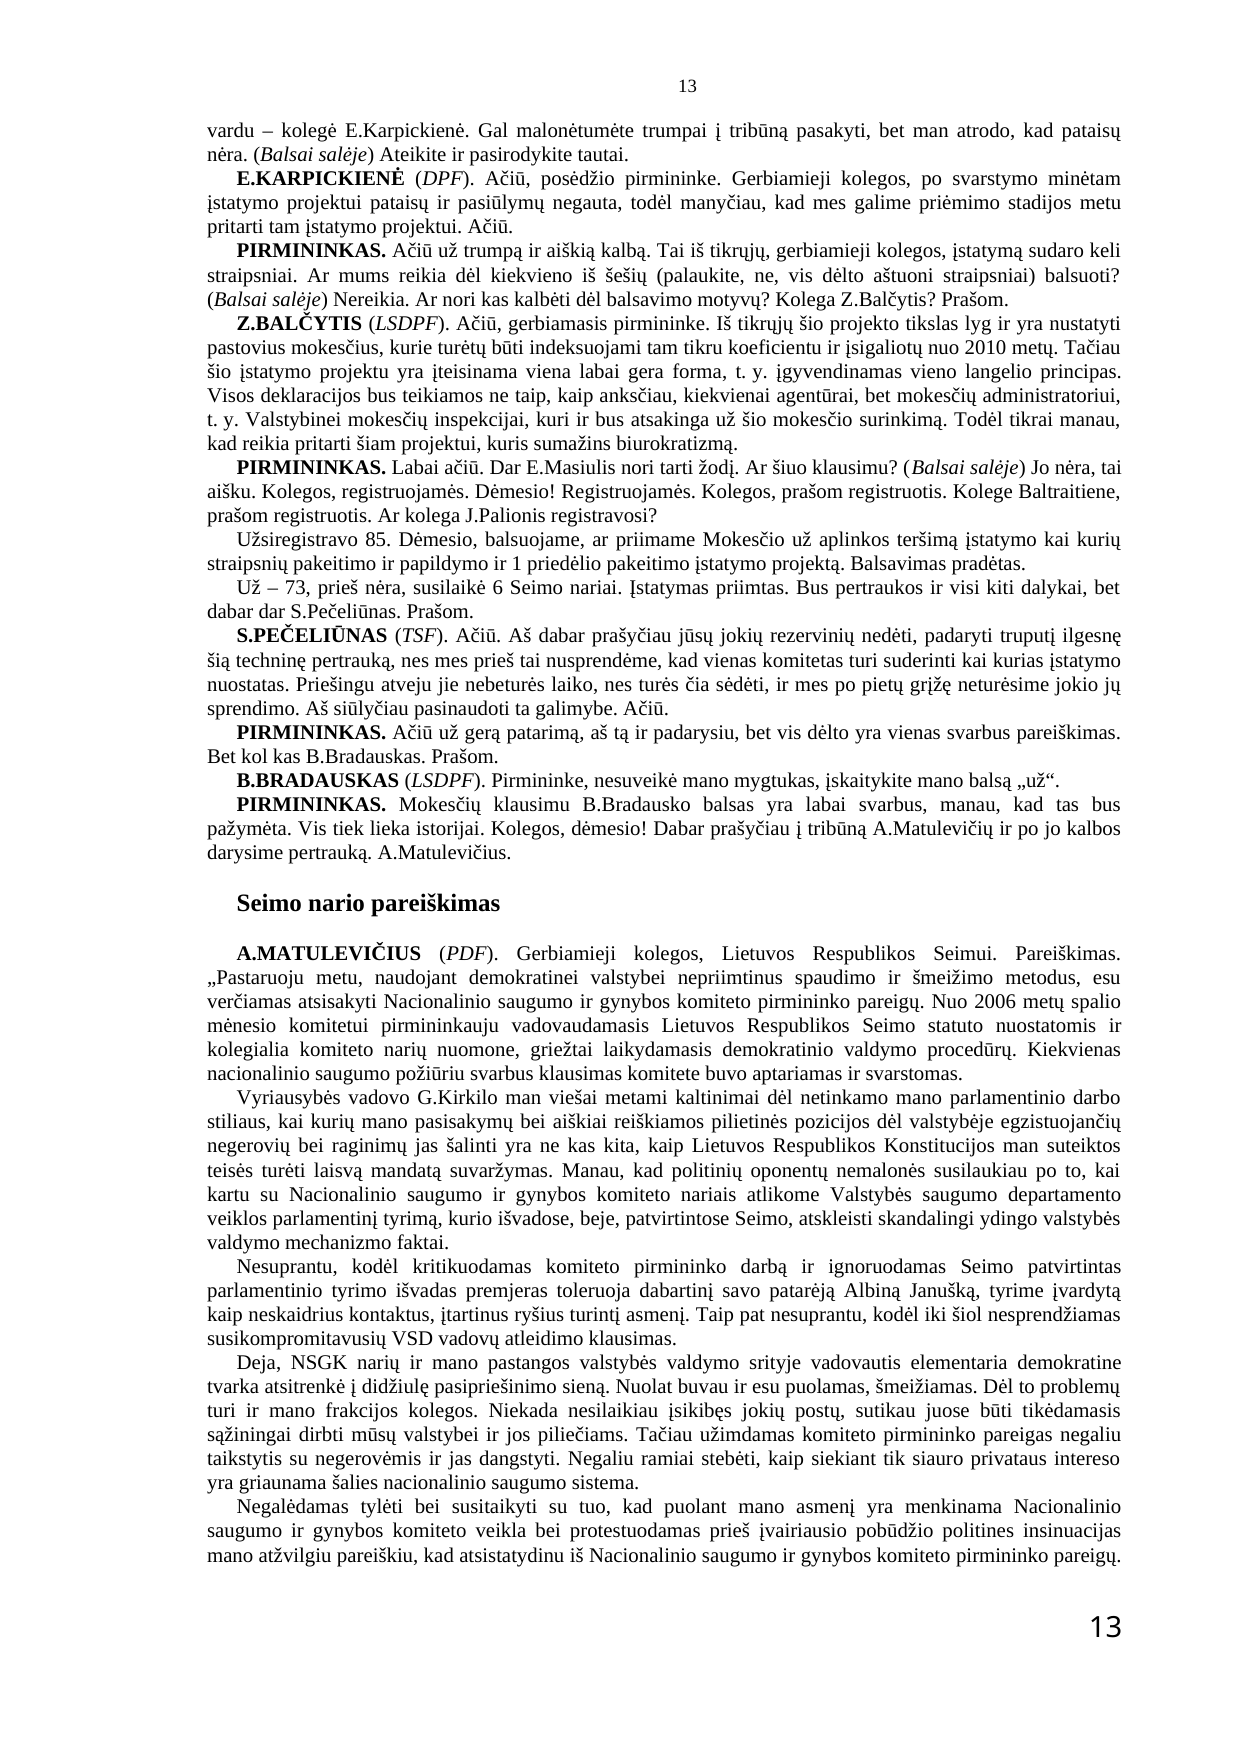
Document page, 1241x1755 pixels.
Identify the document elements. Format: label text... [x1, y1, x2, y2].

text vardu – kolegė E.Karpickienė. Gal malonėtumėte trumpai į tribūną pasakyti, bet man atrodo, kad pataisų nėra. (Balsai salėje) Ateikite ir pasirodykite tautai. [207, 118, 1122, 166]
text Vyriausybės vadovo G.Kirkilo man viešai metami kaltinimai dėl netinkamo mano parlamentinio darbo stiliaus, kai kurių mano pasisakymų bei aiškiai reiškiamos pilietinės pozicijos dėl valstybėje egzistuojančių negerovių bei raginimų jas šalinti yra ne kas kita, kaip Lietuvos Respublikos Konstitucijos man suteiktos teisės turėti laisvą mandatą suvaržymas. Manau, kad politinių oponentų nemalonės susilaukiau po to, kai kartu su Nacionalinio saugumo ir gynybos komiteto nariais atlikome Valstybės saugumo departamento veiklos parlamentinį tyrimą, kurio išvadose, beje, patvirtintose Seimo, atskleisti skandalingi ydingo valstybės valdymo mechanizmo faktai. [207, 1085, 1122, 1254]
text A.MATULEVIČIUS (PDF). Gerbiamieji kolegos, Lietuvos Respublikos Seimui. Pareiškimas. „Pastaruoju metu, naudojant demokratinei valstybei nepriimtinus spaudimo ir šmeižimo metodus, esu verčiamas atsisakyti Nacionalinio saugumo ir gynybos komiteto pirmininko pareigų. Nuo 2006 metų spalio mėnesio komitetui pirmininkauju vadovaudamasis Lietuvos Respublikos Seimo statuto nuostatomis ir kolegialia komiteto narių nuomone, griežtai laikydamasis demokratinio valdymo procedūrų. Kiekvienas nacionalinio saugumo požiūriu svarbus klausimas komitete buvo aptariamas ir svarstomas. [207, 941, 1122, 1085]
text E.KARPICKIENĖ (DPF). Ačiū, posėdžio pirmininke. Gerbiamieji kolegos, po svarstymo minėtam įstatymo projektui pataisų ir pasiūlymų negauta, todėl manyčiau, kad mes galime priėmimo stadijos metu pritarti tam įstatymo projektui. Ačiū. [207, 166, 1122, 238]
text S.PEČELIŪNAS (TSF). Ačiū. Aš dabar prašyčiau jūsų jokių rezervinių nedėti, padaryti truputį ilgesnę šią techninę pertrauką, nes mes prieš tai nusprendėme, kad vienas komitetas turi suderinti kai kurias įstatymo nuostatas. Priešingu atveju jie nebeturės laiko, nes turės čia sėdėti, ir mes po pietų grįžę neturėsime jokio jų sprendimo. Aš siūlyčiau pasinaudoti ta galimybe. Ačiū. [207, 623, 1122, 720]
text PIRMININKAS. Ačiū už gerą patarimą, aš tą ir padarysiu, bet vis dėlto yra vienas svarbus pareiškimas. Bet kol kas B.Bradauskas. Prašom. [207, 720, 1122, 768]
text PIRMININKAS. Labai ačiū. Dar E.Masiulis nori tarti žodį. Ar šiuo klausimu? (Balsai salėje) Jo nėra, tai aišku. Kolegos, registruojamės. Dėmesio! Registruojamės. Kolegos, prašom registruotis. Kolege Baltraitiene, prašom registruotis. Ar kolega J.Palionis registravosi? [207, 455, 1122, 527]
text Užsiregistravo 85. Dėmesio, balsuojame, ar priimame Mokesčio už aplinkos teršimą įstatymo kai kurių straipsnių pakeitimo ir papildymo ir 1 priedėlio pakeitimo įstatymo projektą. Balsavimas pradėtas. [207, 527, 1122, 575]
text B.BRADAUSKAS (LSDPF). Pirmininke, nesuveikė mano mygtukas, įskaitykite mano balsą „už“. [207, 768, 1122, 792]
text PIRMININKAS. Mokesčių klausimu B.Bradausko balsas yra labai svarbus, manau, kad tas bus pažymėta. Vis tiek lieka istorijai. Kolegos, dėmesio! Dabar prašyčiau į tribūną A.Matulevičių ir po jo kalbos darysime pertrauką. A.Matulevičius. [207, 792, 1122, 864]
text Už – 73, prieš nėra, susilaikė 6 Seimo nariai. Įstatymas priimtas. Bus pertraukos ir visi kiti dalykai, bet dabar dar S.Pečeliūnas. Prašom. [207, 575, 1122, 623]
text PIRMININKAS. Ačiū už trumpą ir aiškią kalbą. Tai iš tikrųjų, gerbiamieji kolegos, įstatymą sudaro keli straipsniai. Ar mums reikia dėl kiekvieno iš šešių (palaukite, ne, vis dėlto aštuoni straipsniai) balsuoti? (Balsai salėje) Nereikia. Ar nori kas kalbėti dėl balsavimo motyvų? Kolega Z.Balčytis? Prašom. [207, 238, 1122, 311]
text Seimo nario pareiškimas [207, 888, 1122, 917]
text Nesuprantu, kodėl kritikuodamas komiteto pirmininko darbą ir ignoruodamas Seimo patvirtintas parlamentinio tyrimo išvadas premjeras toleruoja dabartinį savo patarėją Albiną Janušką, tyrime įvardytą kaip neskaidrius kontaktus, įtartinus ryšius turintį asmenį. Taip pat nesuprantu, kodėl iki šiol nesprendžiamas susikompromitavusių VSD vadovų atleidimo klausimas. [207, 1254, 1122, 1350]
text Z.BALČYTIS (LSDPF). Ačiū, gerbiamasis pirmininke. Iš tikrųjų šio projekto tikslas lyg ir yra nustatyti pastovius mokesčius, kurie turėtų būti indeksuojami tam tikru koeficientu ir įsigaliotų nuo 2010 metų. Tačiau šio įstatymo projektu yra įteisinama viena labai gera forma, t. y. įgyvendinamas vieno langelio principas. Visos deklaracijos bus teikiamos ne taip, kaip anksčiau, kiekvienai agentūrai, bet mokesčių administratoriui, t. y. Valstybinei mokesčių inspekcijai, kuri ir bus atsakinga už šio mokesčio surinkimą. Todėl tikrai manau, kad reikia pritarti šiam projektui, kuris sumažins biurokratizmą. [207, 311, 1122, 455]
text Deja, NSGK narių ir mano pastangos valstybės valdymo srityje vadovautis elementaria demokratine tvarka atsitrenkė į didžiulę pasipriešinimo sieną. Nuolat buvau ir esu puolamas, šmeižiamas. Dėl to problemų turi ir mano frakcijos kolegos. Niekada nesilaikiau įsikibęs jokių postų, sutikau juose būti tikėdamasis sąžiningai dirbti mūsų valstybei ir jos piliečiams. Tačiau užimdamas komiteto pirmininko pareigas negaliu taikstytis su negerovėmis ir jas dangstyti. Negaliu ramiai stebėti, kaip siekiant tik siauro privataus intereso yra griaunama šalies nacionalinio saugumo sistema. [207, 1350, 1122, 1494]
text Negalėdamas tylėti bei susitaikyti su tuo, kad puolant mano asmenį yra menkinama Nacionalinio saugumo ir gynybos komiteto veikla bei protestuodamas prieš įvairiausio pobūdžio politines insinuacijas mano atžvilgiu pareiškiu, kad atsistatydinu iš Nacionalinio saugumo ir gynybos komiteto pirmininko pareigų. [207, 1494, 1122, 1567]
